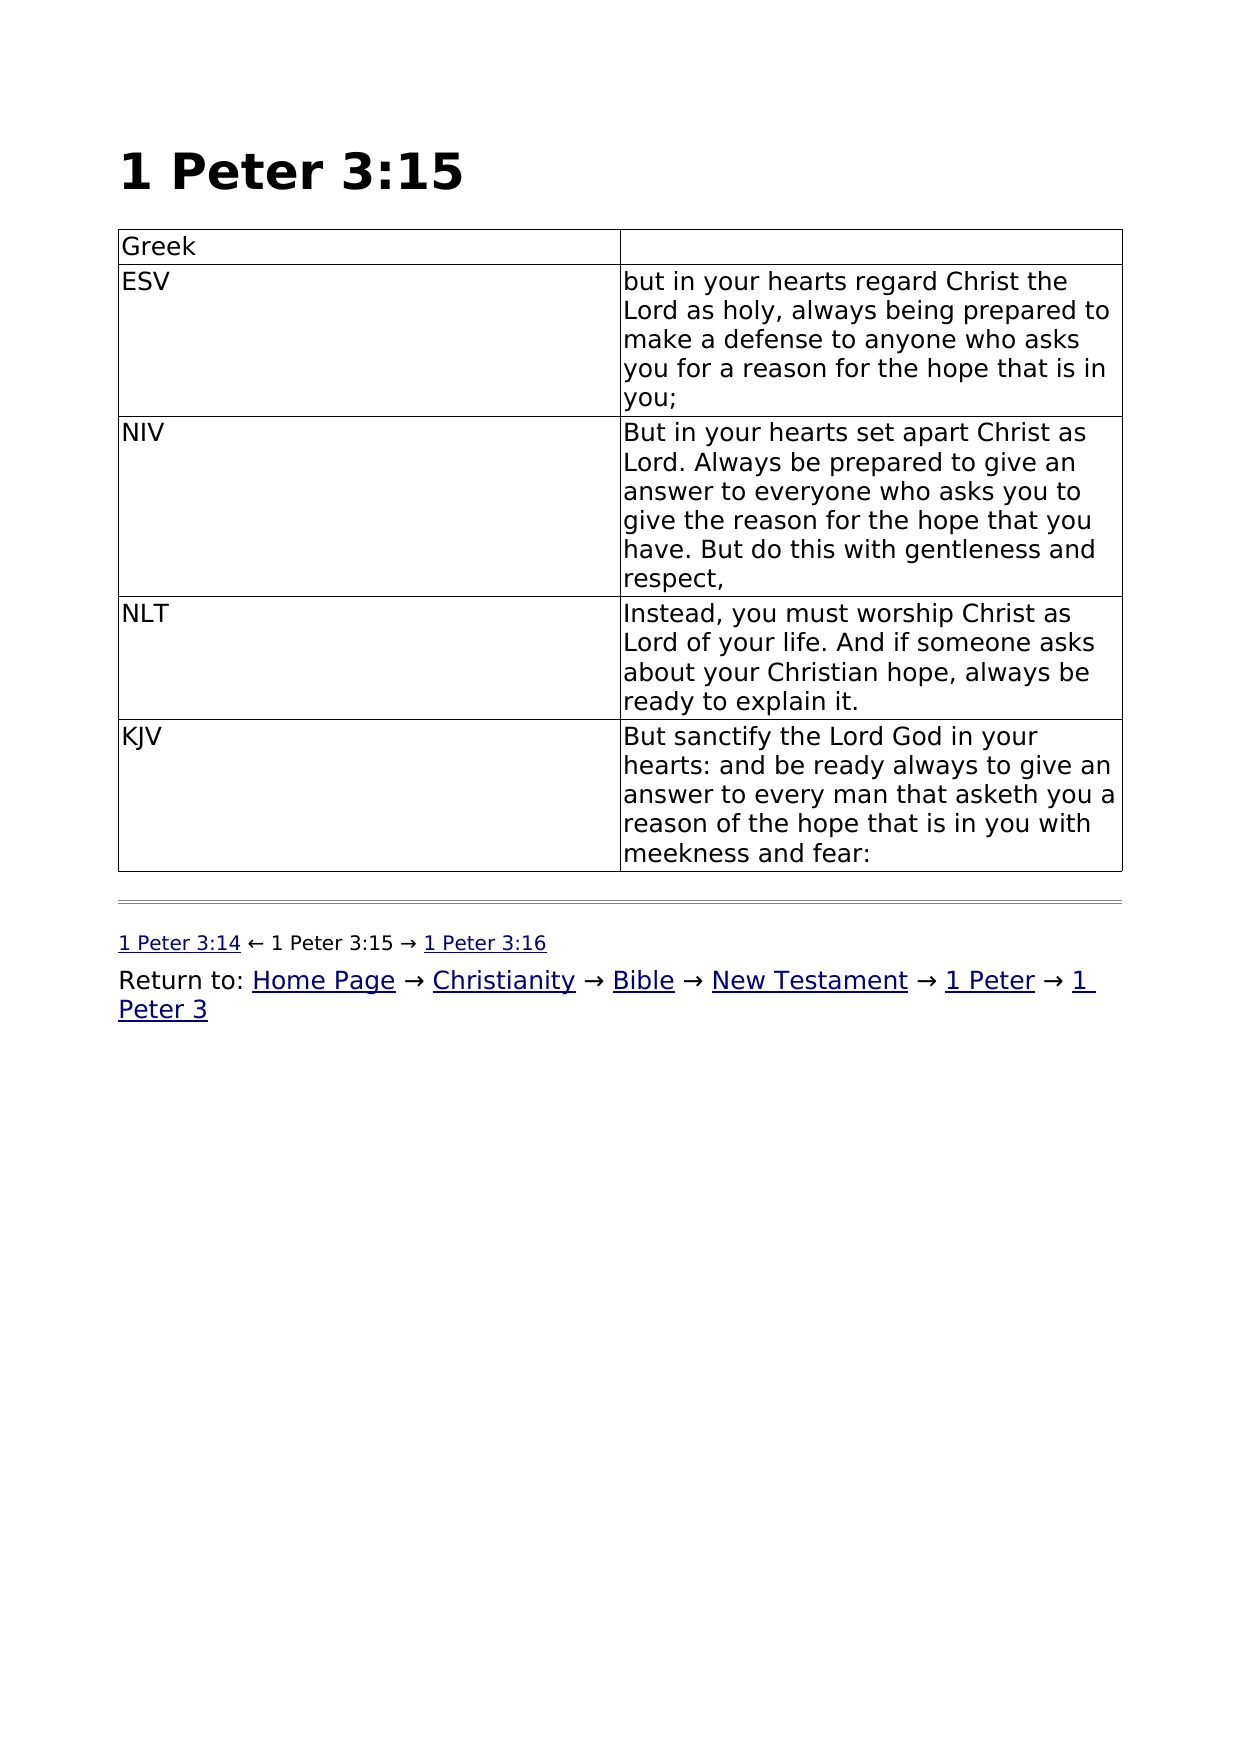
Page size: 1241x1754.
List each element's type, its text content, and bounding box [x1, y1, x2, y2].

text Return to: Home Page → Christianity → Bible → New Testament → 1 Peter → 1 Peter 3 [118, 966, 1122, 1024]
table_cell Instead, you must worship Christ as Lord of your life. And if someone asks about your Christian hope, always be ready to explain it. [621, 597, 1122, 719]
table_cell But in your hearts set apart Christ as Lord. Always be prepared to give an answer to everyone who asks you to give the reason for the hope that you have. But do this with gentleness and respect, [621, 417, 1122, 596]
subtitle 1 Peter 3:15 [118, 143, 1122, 201]
text 1 Peter 3:14 ← 1 Peter 3:15 → 1 Peter 3:16 [118, 932, 1122, 966]
table_cell ESV [119, 265, 620, 416]
table_cell But sanctify the Lord God in your hearts: and be ready always to give an answer to every man that asketh you a reason of the hope that is in you with meekness and fear: [621, 720, 1122, 871]
table_cell but in your hearts regard Christ the Lord as holy, always being prepared to make a defense to anyone who asks you for a reason for the hope that is in you; [621, 265, 1122, 416]
table_cell NLT [119, 597, 620, 719]
table_cell KJV [119, 720, 620, 871]
table_cell NIV [119, 417, 620, 596]
table_header Greek [119, 230, 620, 264]
table_header [621, 230, 1122, 264]
